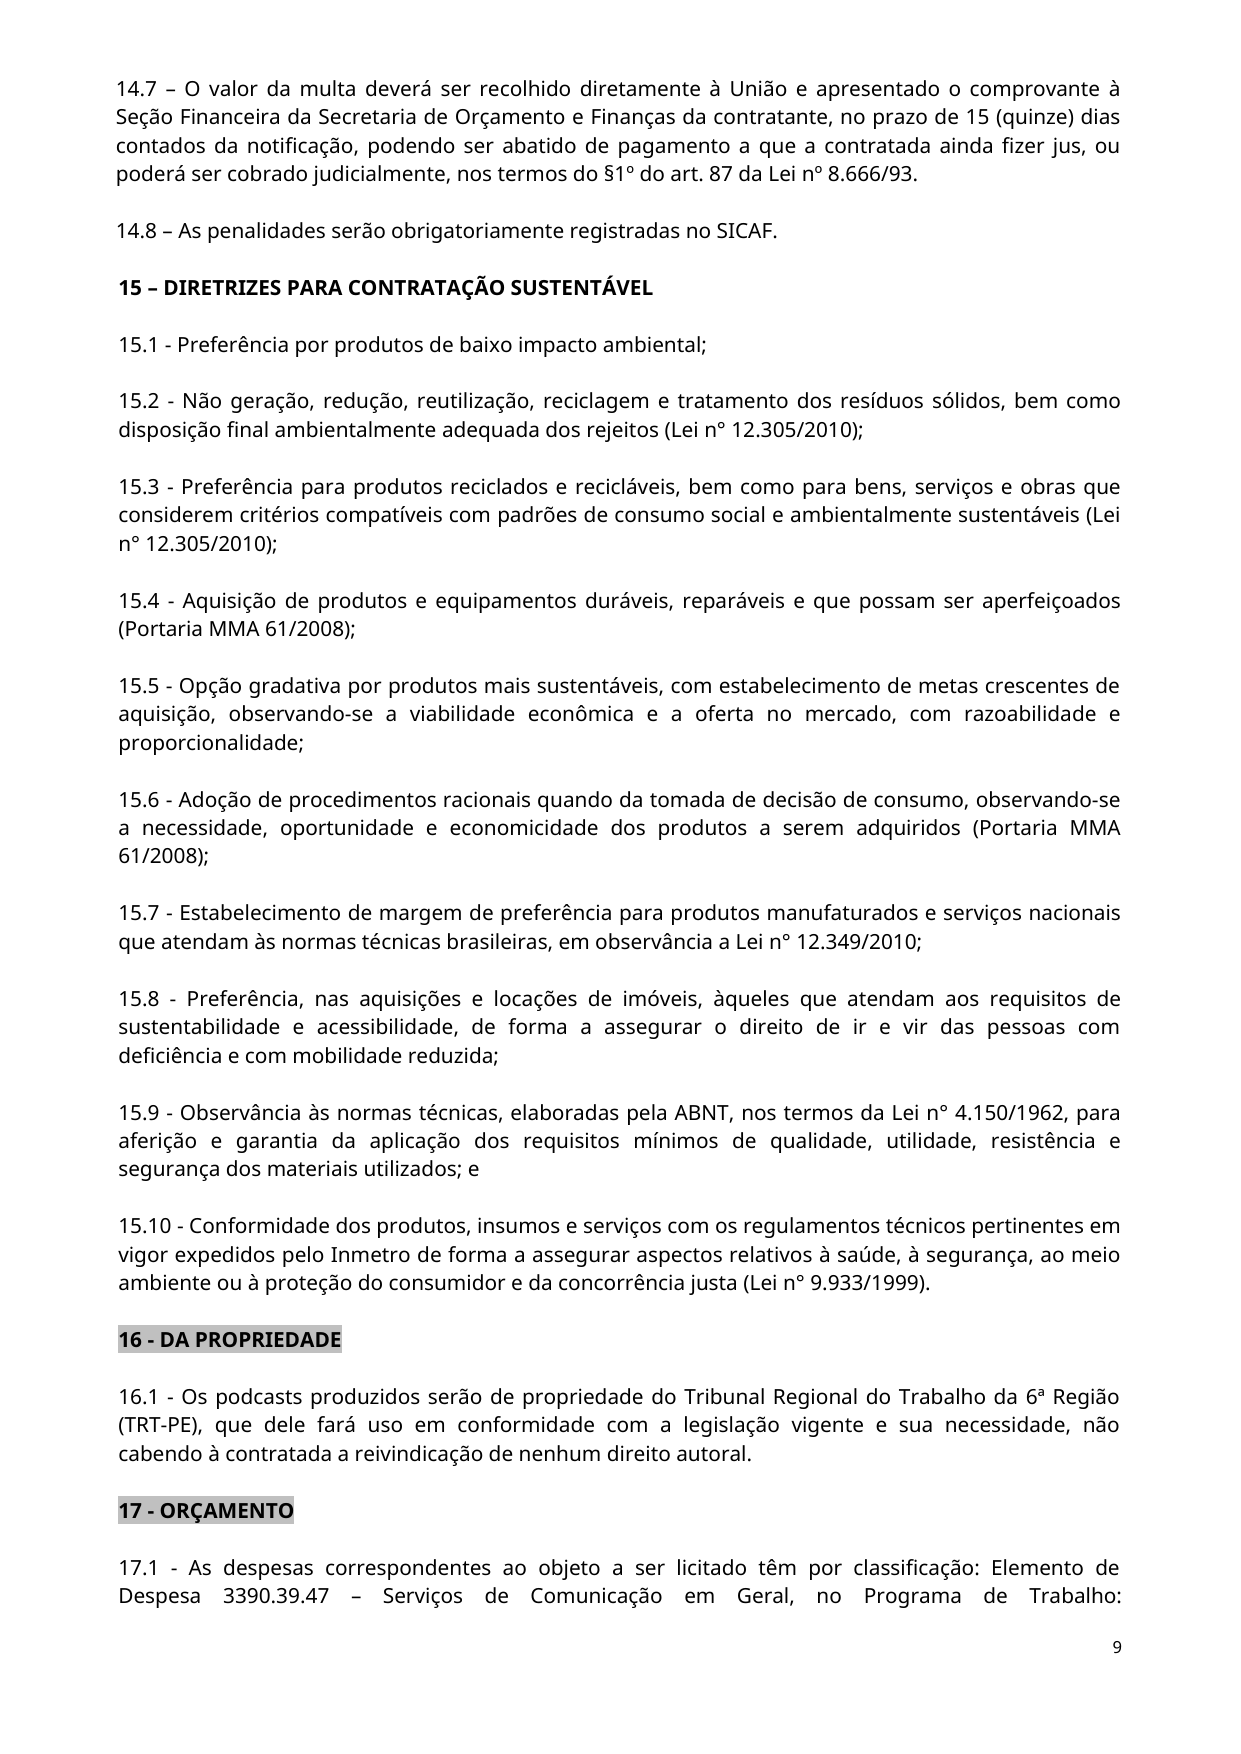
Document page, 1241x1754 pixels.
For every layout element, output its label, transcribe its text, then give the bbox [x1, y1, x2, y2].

text 14.7 – O valor da multa deverá ser recolhido diretamente à União e apresentado o comprovante à Seção Financeira da Secretaria de Orçamento e Finanças da contratante, no prazo de 15 (quinze) dias contados da notificação, podendo ser abatido de pagamento a que a contratada ainda fizer jus, ou poderá ser cobrado judicialmente, nos termos do §1º do art. 87 da Lei nº 8.666/93. [116, 74, 1122, 188]
text 15.3 - Preferência para produtos reciclados e recicláveis, bem como para bens, serviços e obras que considerem critérios compatíveis com padrões de consumo social e ambientalmente sustentáveis (Lei n° 12.305/2010); [118, 472, 1122, 557]
text 15.5 - Opção gradativa por produtos mais sustentáveis, com estabelecimento de metas crescentes de aquisição, observando-se a viabilidade econômica e a oferta no mercado, com razoabilidade e proporcionalidade; [118, 671, 1122, 756]
text 15.2 - Não geração, redução, reutilização, reciclagem e tratamento dos resíduos sólidos, bem como disposição final ambientalmente adequada dos rejeitos (Lei n° 12.305/2010); [118, 387, 1122, 443]
text 15.10 - Conformidade dos produtos, insumos e serviços com os regulamentos técnicos pertinentes em vigor expedidos pelo Inmetro de forma a assegurar aspectos relativos à saúde, à segurança, ao meio ambiente ou à proteção do consumidor e da concorrência justa (Lei n° 9.933/1999). [118, 1211, 1122, 1297]
text 16 - DA PROPRIEDADE [118, 1325, 1122, 1353]
text 15 – DIRETRIZES PARA CONTRATAÇÃO SUSTENTÁVEL [118, 273, 1122, 301]
text 15.1 - Preferência por produtos de baixo impacto ambiental; [118, 330, 1122, 358]
text 14.8 – As penalidades serão obrigatoriamente registradas no SICAF. [116, 216, 1122, 244]
text 15.6 - Adoção de procedimentos racionais quando da tomada de decisão de consumo, observando-se a necessidade, oportunidade e economicidade dos produtos a serem adquiridos (Portaria MMA 61/2008); [118, 785, 1122, 870]
text 17 - ORÇAMENTO [118, 1496, 1122, 1524]
text 17.1 - As despesas correspondentes ao objeto a ser licitado têm por classificação: Elemento de Despesa 3390.39.47 – Serviços de Comunicação em Geral, no Programa de Trabalho: [118, 1553, 1122, 1609]
text 15.9 - Observância às normas técnicas, elaboradas pela ABNT, nos termos da Lei n° 4.150/1962, para aferição e garantia da aplicação dos requisitos mínimos de qualidade, utilidade, resistência e segurança dos materiais utilizados; e [118, 1098, 1122, 1183]
text 16.1 - Os podcasts produzidos serão de propriedade do Tribunal Regional do Trabalho da 6ª Região (TRT-PE), que dele fará uso em conformidade com a legislação vigente e sua necessidade, não cabendo à contratada a reivindicação de nenhum direito autoral. [118, 1382, 1122, 1467]
text 15.7 - Estabelecimento de margem de preferência para produtos manufaturados e serviços nacionais que atendam às normas técnicas brasileiras, em observância a Lei n° 12.349/2010; [118, 898, 1122, 955]
text 15.4 - Aquisição de produtos e equipamentos duráveis, reparáveis e que possam ser aperfeiçoados (Portaria MMA 61/2008); [118, 586, 1122, 643]
text 15.8 - Preferência, nas aquisições e locações de imóveis, àqueles que atendam aos requisitos de sustentabilidade e acessibilidade, de forma a assegurar o direito de ir e vir das pessoas com deficiência e com mobilidade reduzida; [118, 984, 1122, 1069]
